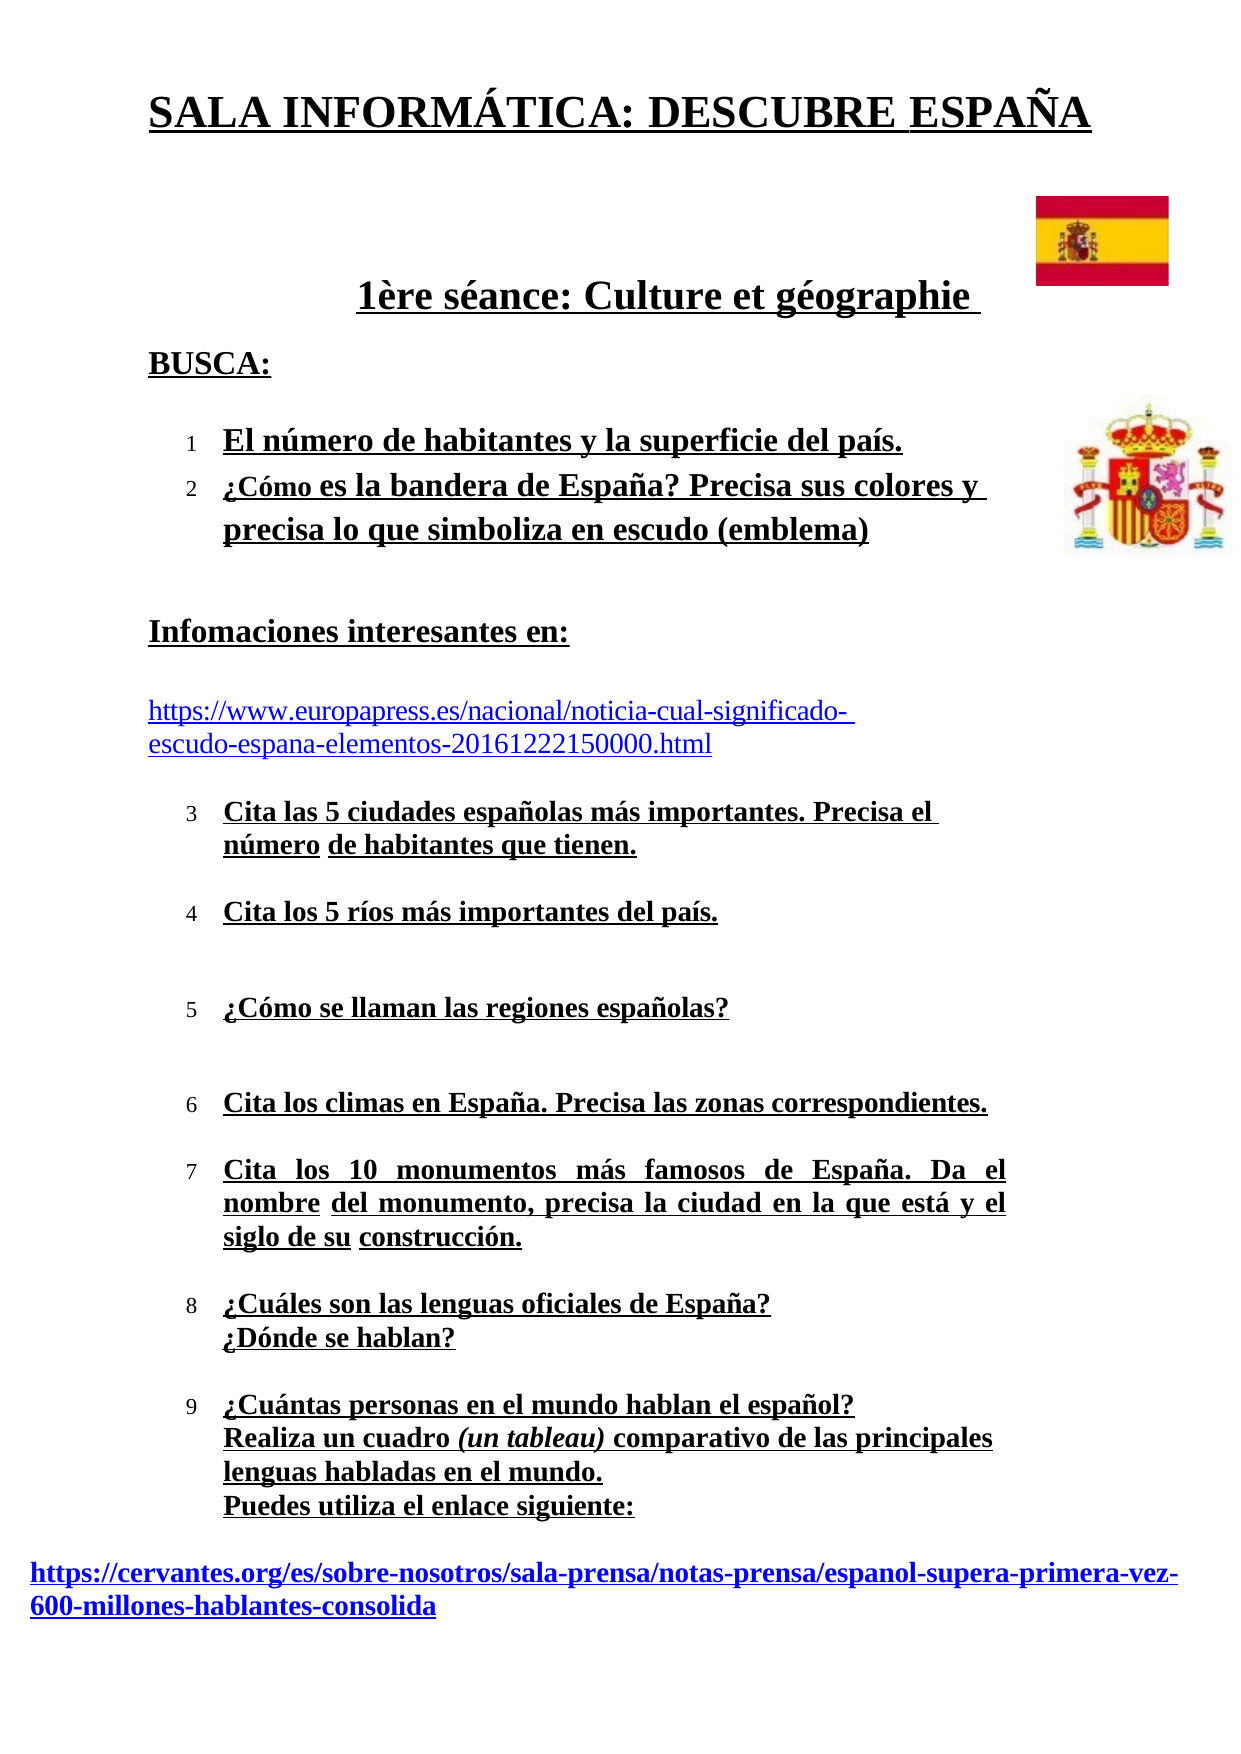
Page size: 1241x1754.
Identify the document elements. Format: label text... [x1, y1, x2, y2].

subtitle 1ère séance: Culture et géographie [86, 270, 1240, 318]
text BUSCA: [148, 343, 1240, 381]
picture [1064, 395, 1233, 557]
text Realiza un cuadro (un tableau) comparativo de las principales lenguas habladas en el mundo. [223, 1421, 1080, 1488]
list Cita los 10 monumentos más famosos de España. Da el nombre del monumento, precisa la ciudad en la que está y el siglo de su construcción. [186, 1152, 1006, 1253]
list ¿Cuáles son las lenguas oficiales de España? [186, 1286, 1240, 1320]
text Puedes utiliza el enlace siguiente: [223, 1488, 1240, 1521]
title SALA INFORMÁTICA: DESCUBRE ESPAÑA [149, 85, 1240, 138]
text https://cervantes.org/es/sobre-nosotros/sala-prensa/notas-prensa/espanol-supera-primera-vez- 600-millones-hablantes-consolida [30, 1555, 1197, 1622]
list Cita los 5 ríos más importantes del país. [186, 894, 1240, 928]
list ¿Cómo se llaman las regiones españolas? [186, 990, 1240, 1023]
text ¿Dónde se hablan? [222, 1320, 1240, 1353]
picture [1035, 196, 1169, 286]
text Infomaciones interesantes en: [148, 612, 1240, 650]
text https://www.europapress.es/nacional/noticia-cual-significado- escudo-espana-elementos-20161222150000.html [148, 693, 860, 760]
list El número de habitantes y la superficie del país. [186, 420, 1064, 459]
list ¿Cómo es la bandera de España? Precisa sus colores y precisa lo que simboliza en escudo (emblema) [186, 465, 987, 547]
list Cita los climas en España. Precisa las zonas correspondientes. [186, 1085, 1240, 1118]
list ¿Cuántas personas en el mundo hablan el español? [186, 1387, 1240, 1421]
list Cita las 5 ciudades españolas más importantes. Precisa el número de habitantes que tienen. [186, 794, 1036, 861]
